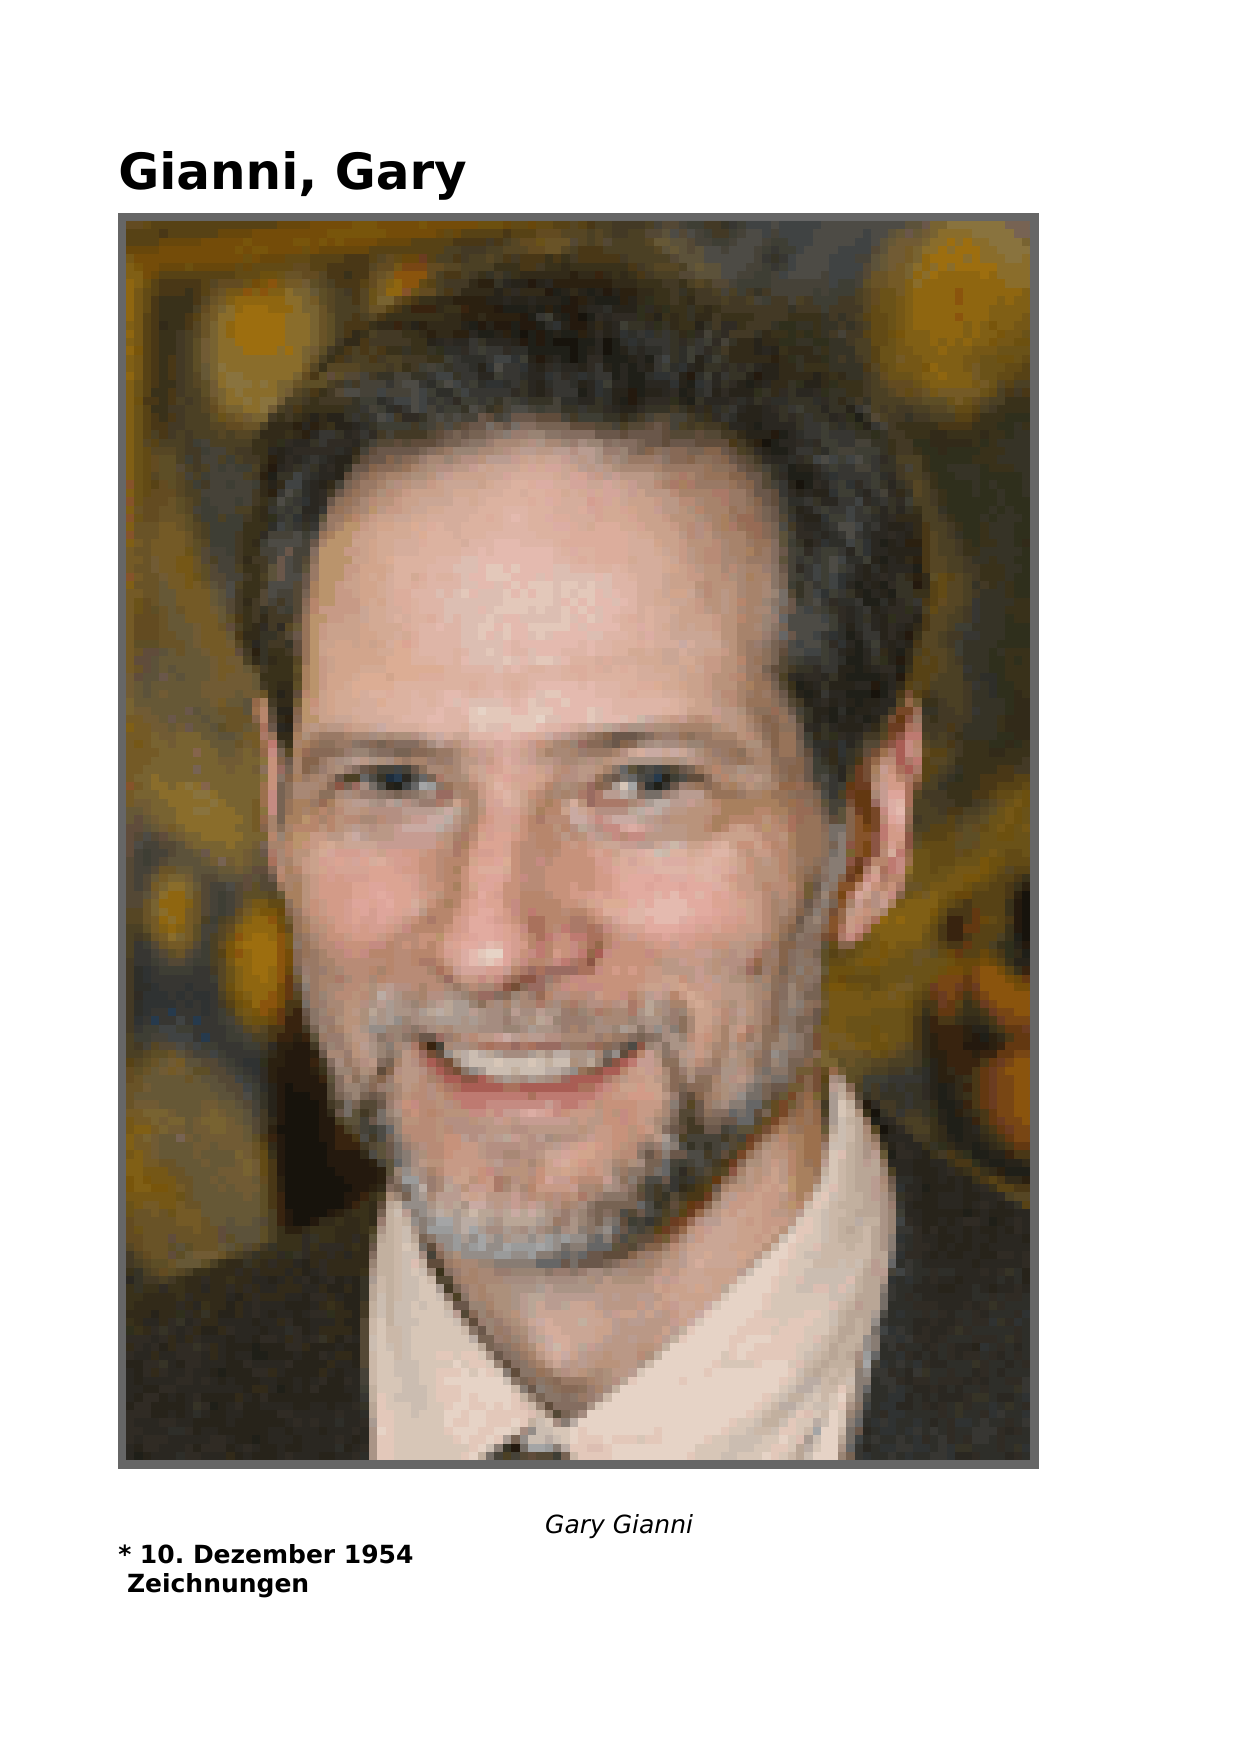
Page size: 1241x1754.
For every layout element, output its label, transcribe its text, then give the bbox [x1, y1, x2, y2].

text Gary Gianni [118, 1511, 1122, 1540]
picture [118, 213, 1123, 1511]
text * 10. Dezember 1954 Zeichnungen [118, 1540, 1122, 1598]
subtitle Gianni, Gary [118, 143, 1122, 201]
